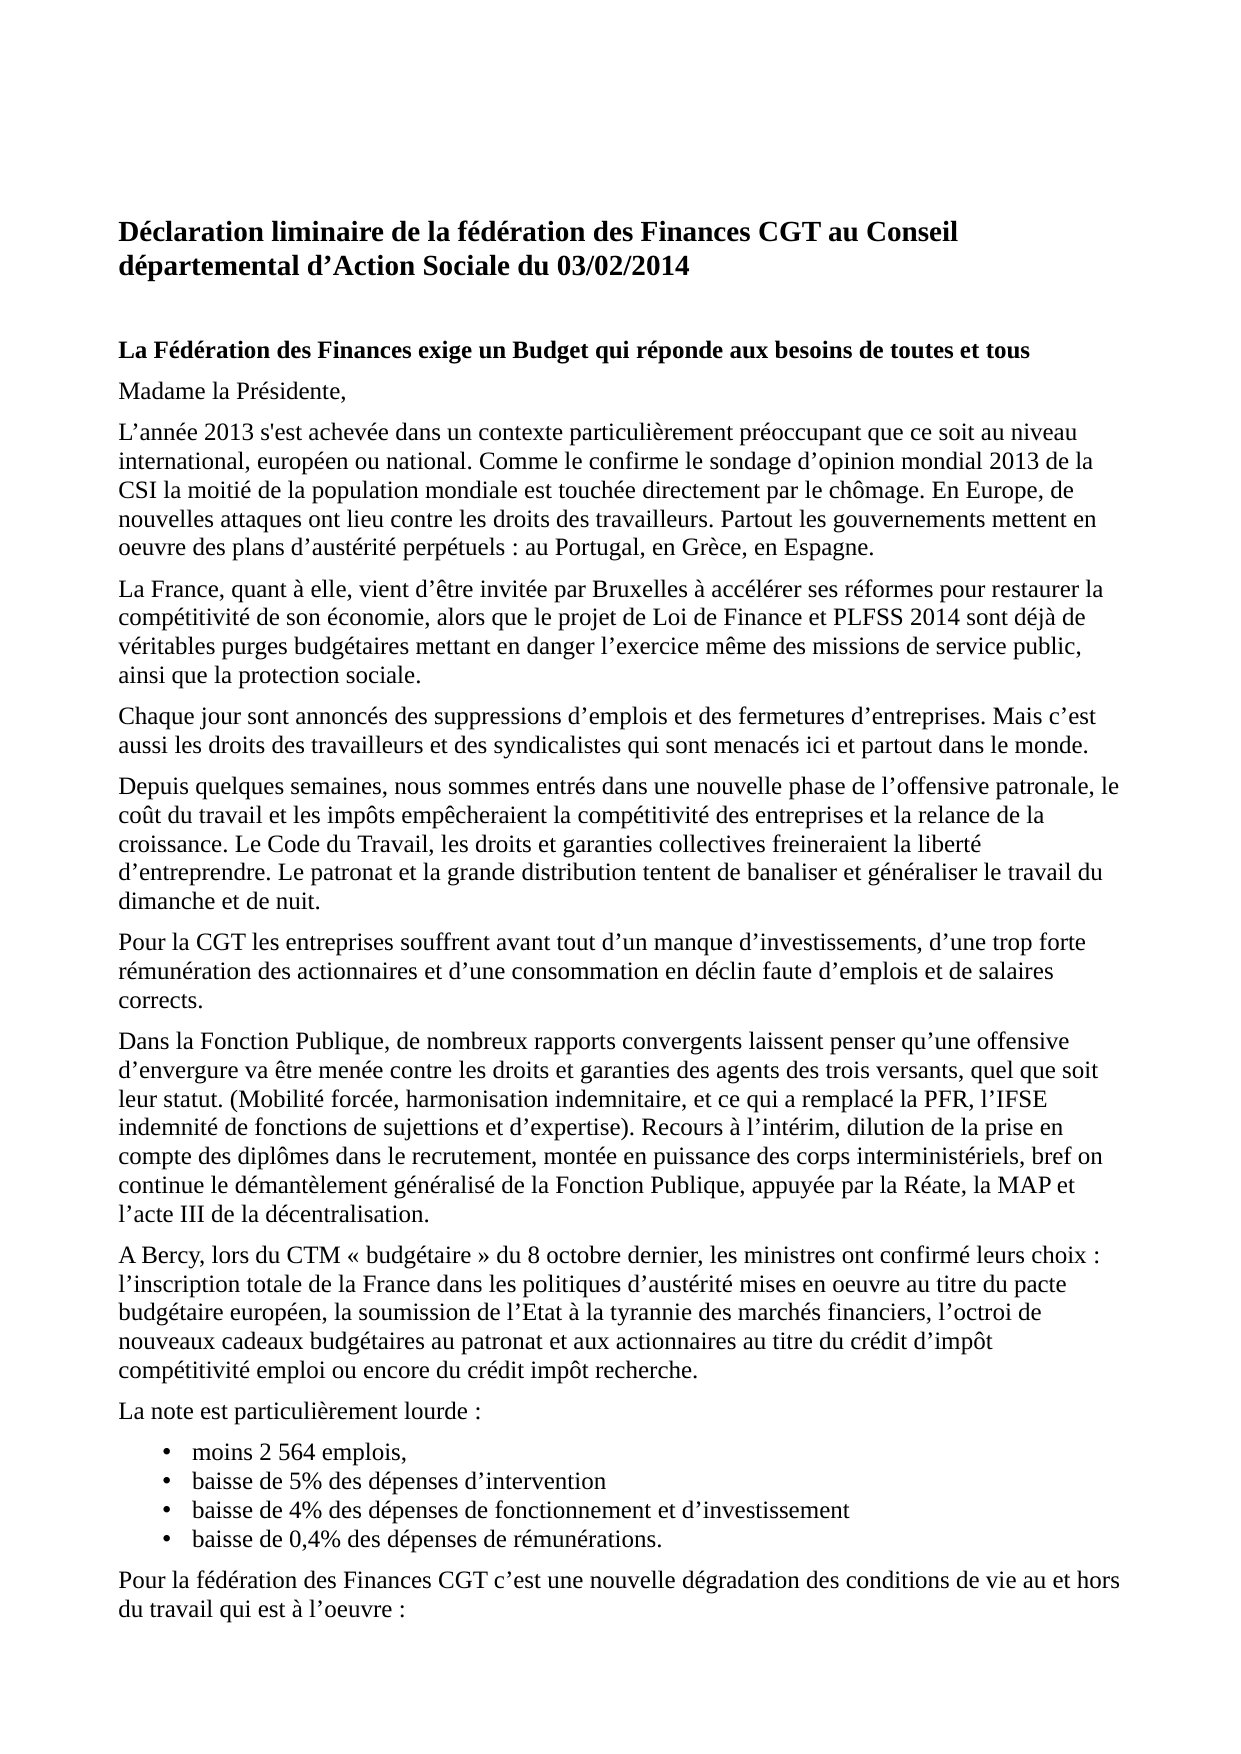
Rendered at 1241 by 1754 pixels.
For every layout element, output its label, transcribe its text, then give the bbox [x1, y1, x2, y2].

text Depuis quelques semaines, nous sommes entrés dans une nouvelle phase de l’offensive patronale, le coût du travail et les impôts empêcheraient la compétitivité des entreprises et la relance de la croissance. Le Code du Travail, les droits et garanties collectives freineraient la liberté d’entreprendre. Le patronat et la grande distribution tentent de banaliser et généraliser le travail du dimanche et de nuit. [118, 771, 1122, 915]
list baisse de 0,4% des dépenses de rémunérations. [162, 1524, 1122, 1552]
list baisse de 5% des dépenses d’intervention [162, 1466, 1122, 1495]
text L’année 2013 s'est achevée dans un contexte particulièrement préoccupant que ce soit au niveau international, européen ou national. Comme le confirme le sondage d’opinion mondial 2013 de la CSI la moitié de la population mondiale est touchée directement par le chômage. En Europe, de nouvelles attaques ont lieu contre les droits des travailleurs. Partout les gouvernements mettent en oeuvre des plans d’austérité perpétuels : au Portugal, en Grèce, en Espagne. [118, 417, 1122, 561]
list baisse de 4% des dépenses de fonctionnement et d’investissement [162, 1495, 1122, 1524]
text Dans la Fonction Publique, de nombreux rapports convergents laissent penser qu’une offensive d’envergure va être menée contre les droits et garanties des agents des trois versants, quel que soit leur statut. (Mobilité forcée, harmonisation indemnitaire, et ce qui a remplacé la PFR, l’IFSE indemnité de fonctions de sujettions et d’expertise). Recours à l’intérim, dilution de la prise en compte des diplômes dans le recrutement, montée en puissance des corps interministériels, bref on continue le démantèlement généralisé de la Fonction Publique, appuyée par la Réate, la MAP et l’acte III de la décentralisation. [118, 1026, 1122, 1227]
text A Bercy, lors du CTM « budgétaire » du 8 octobre dernier, les ministres ont confirmé leurs choix : l’inscription totale de la France dans les politiques d’austérité mises en oeuvre au titre du pacte budgétaire européen, la soumission de l’Etat à la tyrannie des marchés financiers, l’octroi de nouveaux cadeaux budgétaires au patronat et aux actionnaires au titre du crédit d’impôt compétitivité emploi ou encore du crédit impôt recherche. [118, 1240, 1122, 1384]
text La Fédération des Finances exige un Budget qui réponde aux besoins de toutes et tous [118, 335, 1122, 364]
text Chaque jour sont annoncés des suppressions d’emplois et des fermetures d’entreprises. Mais c’est aussi les droits des travailleurs et des syndicalistes qui sont menacés ici et partout dans le monde. [118, 701, 1122, 759]
text Pour la CGT les entreprises souffrent avant tout d’un manque d’investissements, d’une trop forte rémunération des actionnaires et d’une consommation en déclin faute d’emplois et de salaires corrects. [118, 927, 1122, 1014]
text La note est particulièrement lourde : [118, 1396, 1122, 1425]
list moins 2 564 emplois, [162, 1437, 1122, 1466]
text Madame la Présidente, [118, 376, 1122, 405]
text Pour la fédération des Finances CGT c’est une nouvelle dégradation des conditions de vie au et hors du travail qui est à l’oeuvre : [118, 1565, 1122, 1622]
text La France, quant à elle, vient d’être invitée par Bruxelles à accélérer ses réformes pour restaurer la compétitivité de son économie, alors que le projet de Loi de Finance et PLFSS 2014 sont déjà de véritables purges budgétaires mettant en danger l’exercice même des missions de service public, ainsi que la protection sociale. [118, 574, 1122, 689]
subtitle Déclaration liminaire de la fédération des Finances CGT au Conseil départemental d’Action Sociale du 03/02/2014 [118, 214, 1122, 281]
